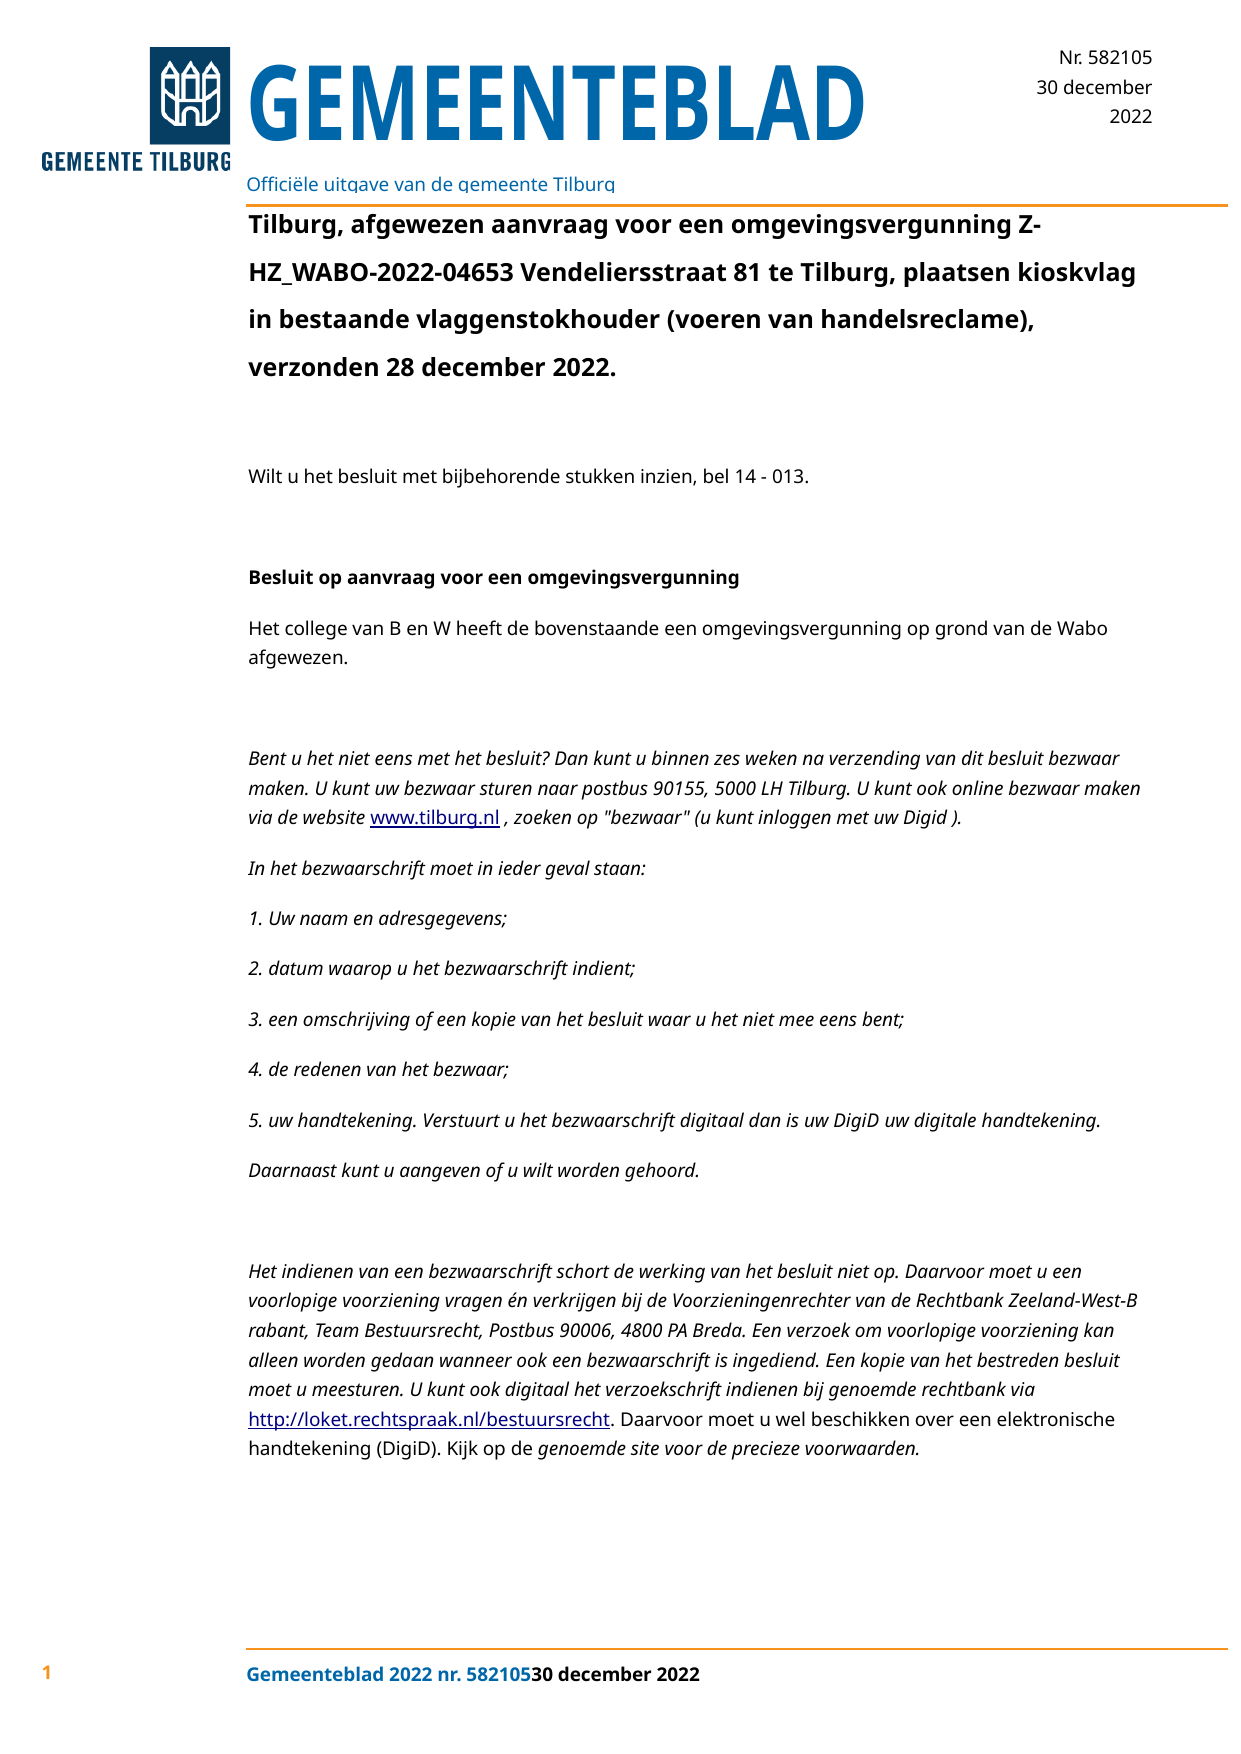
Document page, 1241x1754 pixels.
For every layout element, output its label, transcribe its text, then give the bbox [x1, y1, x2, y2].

text 1. Uw naam en adresgegevens; [248, 905, 1152, 931]
text Het indienen van een bezwaarschrift schort de werking van het besluit niet op. Daarvoor moet u een voorlopige voorziening vragen én verkrijgen bij de Voorzieningenrechter van de Rechtbank Zeeland-West-B rabant, Team Bestuursrecht, Postbus 90006, 4800 PA Breda. Een verzoek om voorlopige voorziening kan alleen worden gedaan wanneer ook een bezwaarschrift is ingediend. Een kopie van het bestreden besluit moet u meesturen. U kunt ook digitaal het verzoekschrift indienen bij genoemde rechtbank via http://loket.rechtspraak.nl/bestuursrecht. Daarvoor moet u wel beschikken over een elektronische handtekening (DigiD). Kijk op de genoemde site voor de precieze voorwaarden. [248, 1258, 1152, 1461]
text Wilt u het besluit met bijbehorende stukken inzien, bel 14 - 013. [248, 463, 1152, 489]
picture [41, 47, 231, 172]
text In het bezwaarschrift moet in ieder geval staan: [248, 855, 1152, 881]
text Besluit op aanvraag voor een omgevingsvergunning [248, 564, 1152, 590]
text Bent u het niet eens met het besluit? Dan kunt u binnen zes weken na verzending van dit besluit bezwaar maken. U kunt uw bezwaar sturen naar postbus 90155, 5000 LH Tilburg. U kunt ook online bezwaar maken via de website www.tilburg.nl , zoeken op "bezwaar" (u kunt inloggen met uw Digid ). [248, 745, 1152, 830]
text 4. de redenen van het bezwaar; [248, 1056, 1152, 1082]
text 5. uw handtekening. Verstuurt u het bezwaarschrift digitaal dan is uw DigiD uw digitale handtekening. [248, 1107, 1152, 1133]
text 2. datum waarop u het bezwaarschrift indient; [248, 956, 1152, 981]
text Het college van B en W heeft de bovenstaande een omgevingsvergunning op grond van de Wabo afgewezen. [248, 615, 1152, 670]
text 3. een omschrijving of een kopie van het besluit waar u het niet mee eens bent; [248, 1006, 1152, 1032]
text Daarnaast kunt u aangeven of u wilt worden gehoord. [248, 1157, 1152, 1183]
text Tilburg, afgewezen aanvraag voor een omgevingsvergunning Z-HZ_WABO-2022-04653 Vendeliersstraat 81 te Tilburg, plaatsen kioskvlag in bestaande vlaggenstokhouder (voeren van handelsreclame), verzonden 28 december 2022. [248, 207, 1152, 384]
